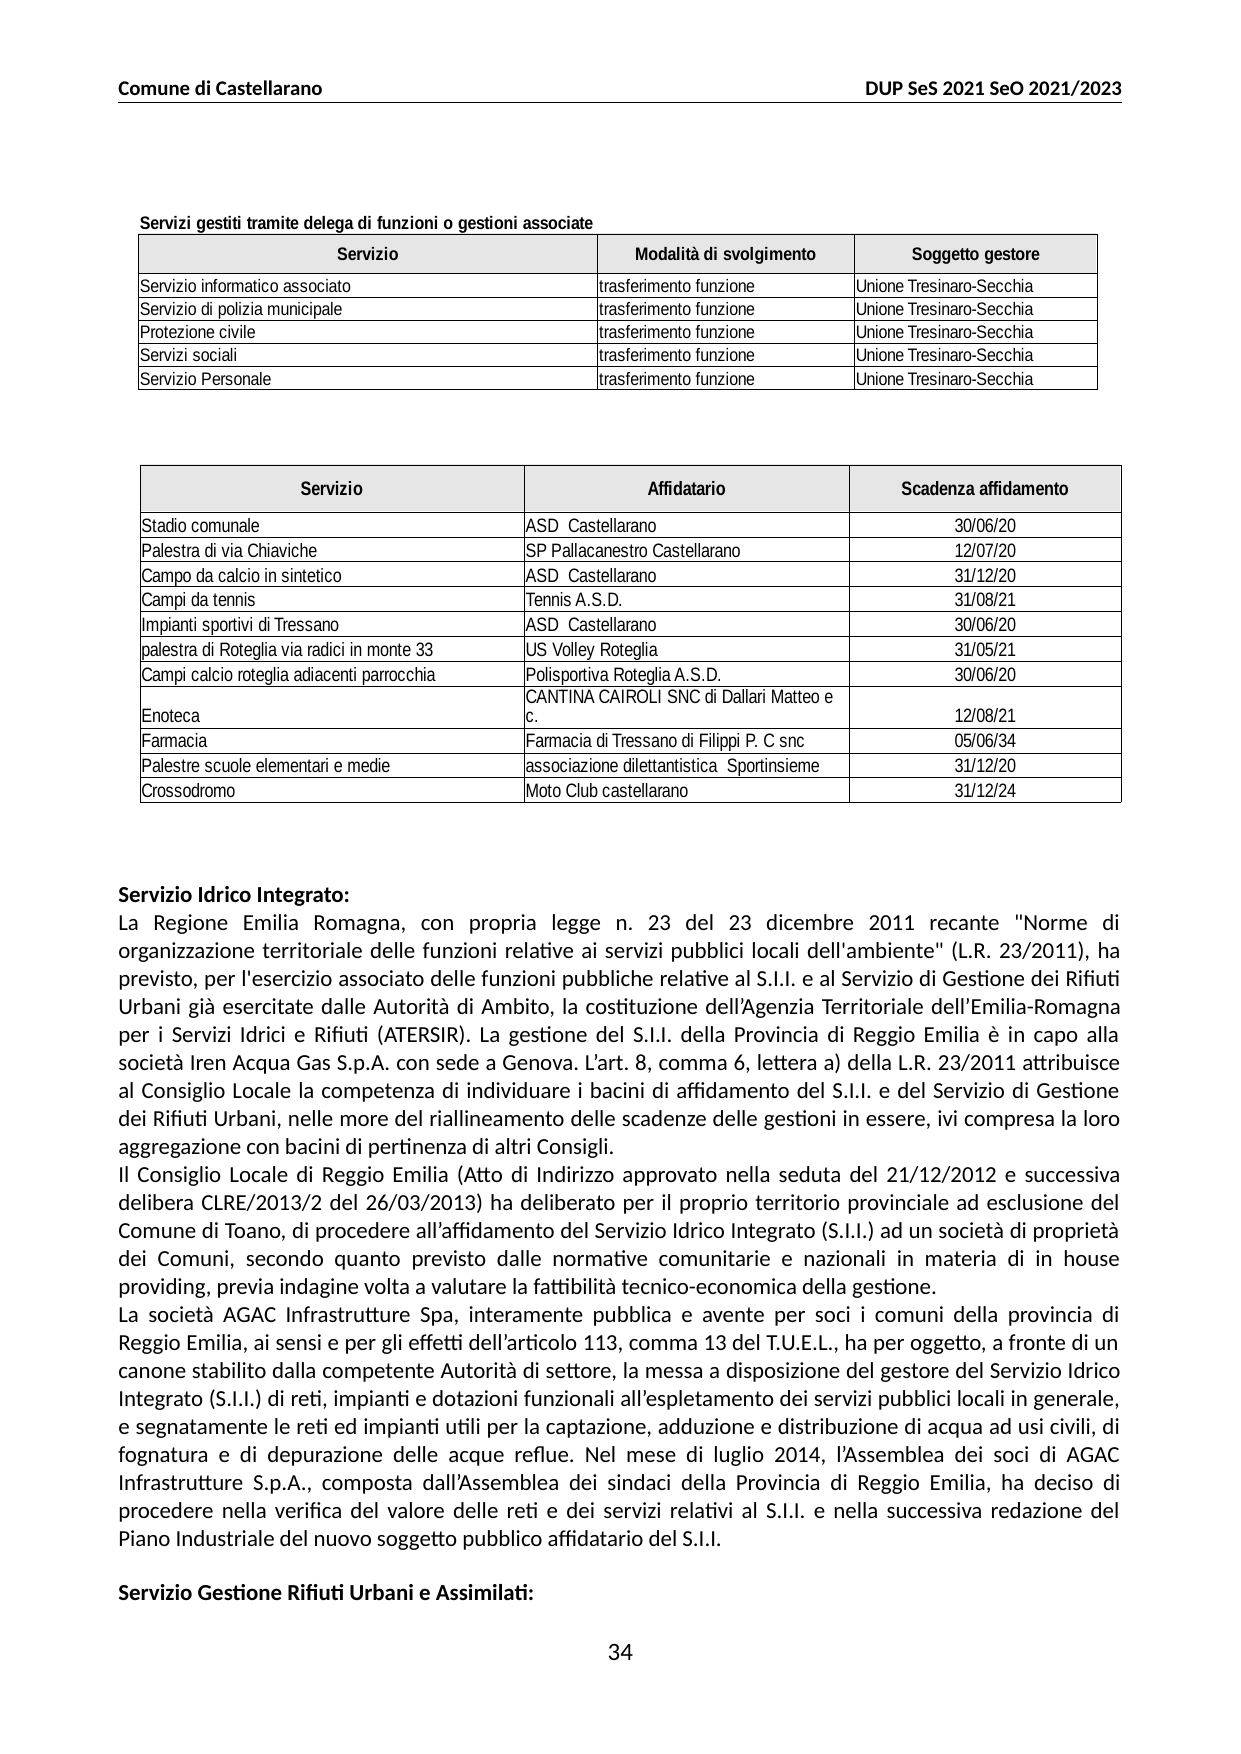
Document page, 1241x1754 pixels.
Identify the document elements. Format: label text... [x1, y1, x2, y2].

text Il Consiglio Locale di Reggio Emilia (Atto di Indirizzo approvato nella seduta del 21/12/2012 e successiva delibera CLRE/2013/2 del 26/03/2013) ha deliberato per il proprio territorio provinciale ad esclusione del Comune di Toano, di procedere all’affidamento del Servizio Idrico Integrato (S.I.I.) ad un società di proprietà dei Comuni, secondo quanto previsto dalle normative comunitarie e nazionali in materia di in house providing, previa indagine volta a valutare la fattibilità tecnico-economica della gestione. [118, 1160, 1122, 1300]
text La società AGAC Infrastrutture Spa, interamente pubblica e avente per soci i comuni della provincia di Reggio Emilia, ai sensi e per gli effetti dell’articolo 113, comma 13 del T.U.E.L., ha per oggetto, a fronte di un canone stabilito dalla competente Autorità di settore, la messa a disposizione del gestore del Servizio Idrico Integrato (S.I.I.) di reti, impianti e dotazioni funzionali all’espletamento dei servizi pubblici locali in generale, e segnatamente le reti ed impianti utili per la captazione, adduzione e distribuzione di acqua ad usi civili, di fognatura e di depurazione delle acque reflue. Nel mese di luglio 2014, l’Assemblea dei soci di AGAC Infrastrutture S.p.A., composta dall’Assemblea dei sindaci della Provincia di Reggio Emilia, ha deciso di procedere nella verifica del valore delle reti e dei servizi relativi al S.I.I. e nella successiva redazione del Piano Industriale del nuovo soggetto pubblico affidatario del S.I.I. [118, 1300, 1122, 1552]
text Servizio Gestione Rifiuti Urbani e Assimilati: [118, 1578, 1122, 1606]
text La Regione Emilia Romagna, con propria legge n. 23 del 23 dicembre 2011 recante "Norme di organizzazione territoriale delle funzioni relative ai servizi pubblici locali dell'ambiente" (L.R. 23/2011), ha previsto, per l'esercizio associato delle funzioni pubbliche relative al S.I.I. e al Servizio di Gestione dei Rifiuti Urbani già esercitate dalle Autorità di Ambito, la costituzione dell’Agenzia Territoriale dell’Emilia-Romagna per i Servizi Idrici e Rifiuti (ATERSIR). La gestione del S.I.I. della Provincia di Reggio Emilia è in capo alla società Iren Acqua Gas S.p.A. con sede a Genova. L’art. 8, comma 6, lettera a) della L.R. 23/2011 attribuisce al Consiglio Locale la competenza di individuare i bacini di affidamento del S.I.I. e del Servizio di Gestione dei Rifiuti Urbani, nelle more del riallineamento delle scadenze delle gestioni in essere, ivi compresa la loro aggregazione con bacini di pertinenza di altri Consigli. [118, 908, 1122, 1160]
text Servizio Idrico Integrato: [118, 880, 1122, 908]
